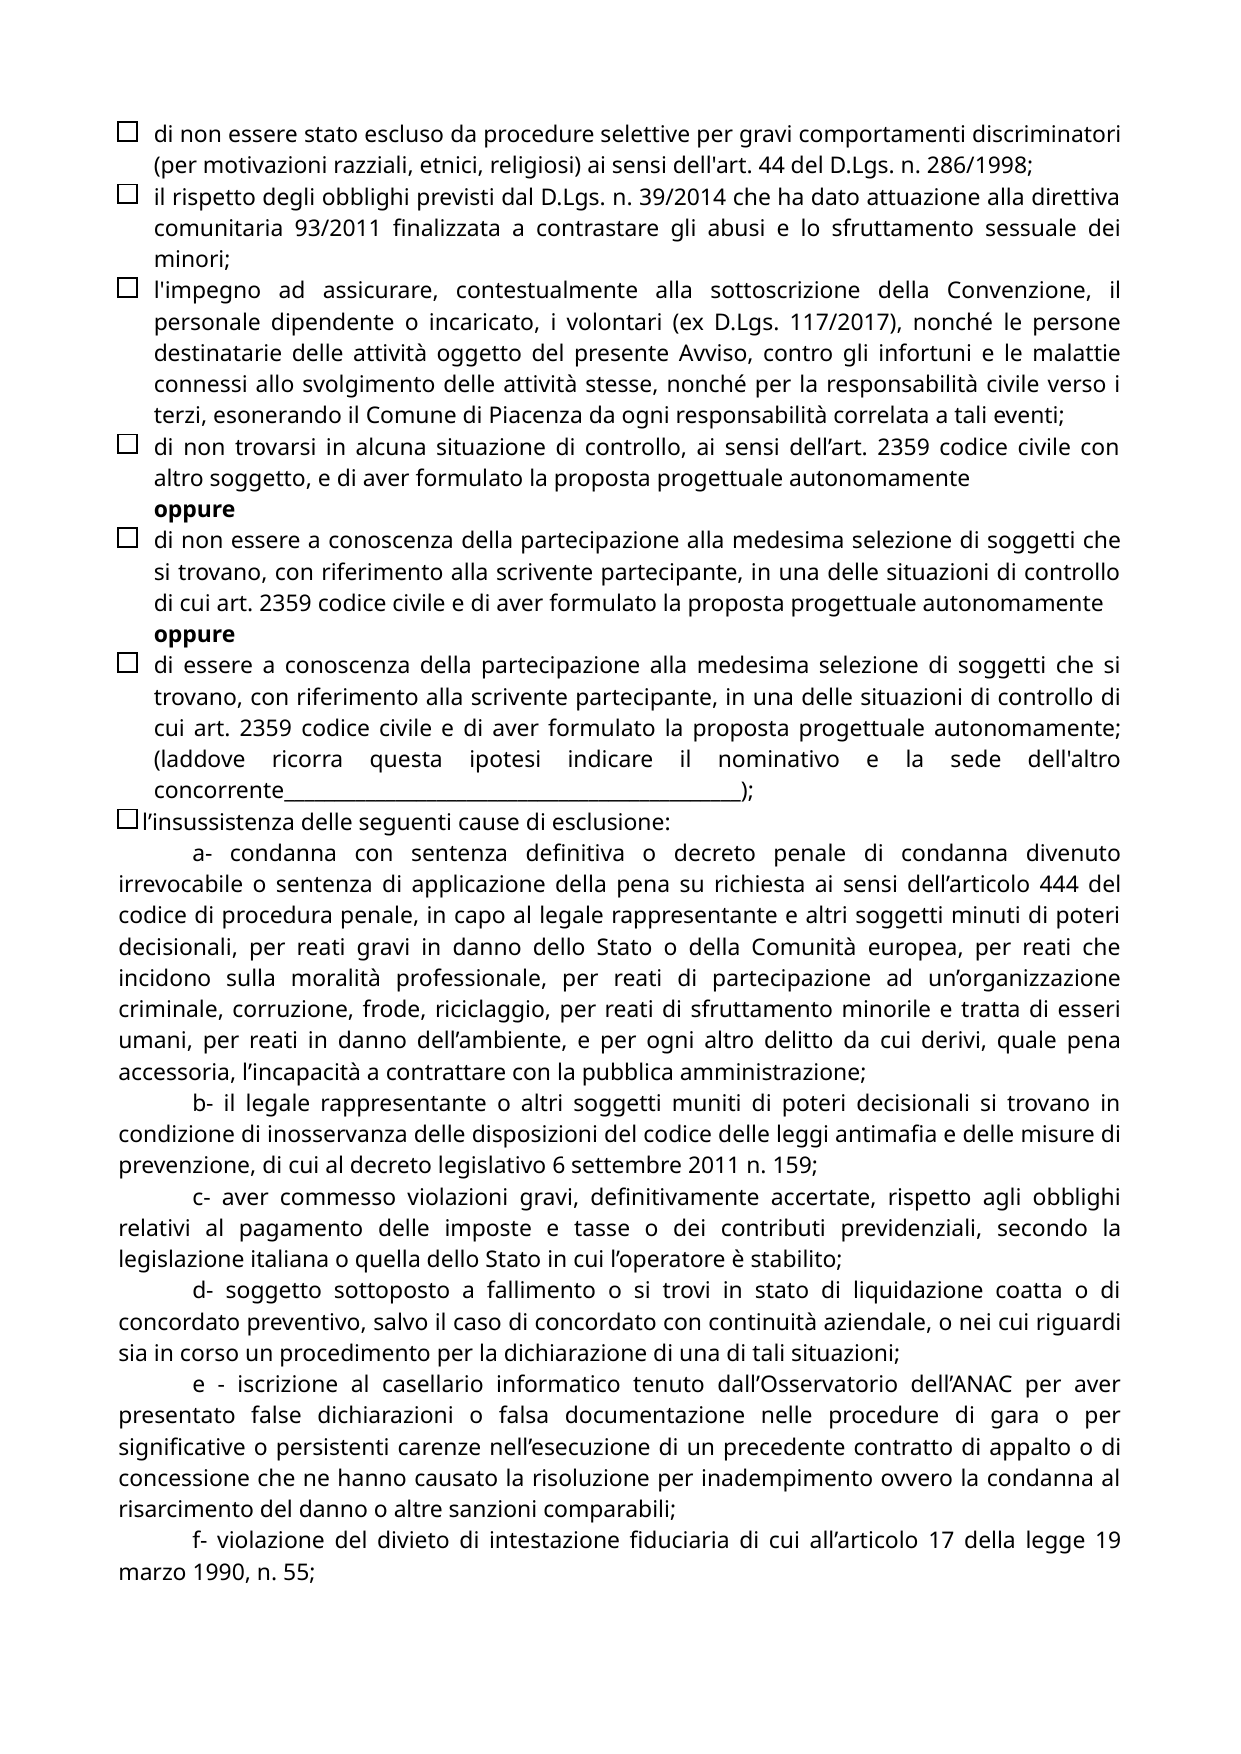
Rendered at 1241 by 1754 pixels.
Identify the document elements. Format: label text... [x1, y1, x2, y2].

text f- violazione del divieto di intestazione fiduciaria di cui all’articolo 17 della legge 19 marzo 1990, n. 55; [118, 1524, 1122, 1587]
list di non trovarsi in alcuna situazione di controllo, ai sensi dell’art. 2359 codice civile con altro soggetto, e di aver formulato la proposta progettuale autonomamente [118, 431, 1122, 493]
list il rispetto degli obblighi previsti dal D.Lgs. n. 39/2014 che ha dato attuazione alla direttiva comunitaria 93/2011 finalizzata a contrastare gli abusi e lo sfruttamento sessuale dei minori; [118, 181, 1122, 274]
list di essere a conoscenza della partecipazione alla medesima selezione di soggetti che si trovano, con riferimento alla scrivente partecipante, in una delle situazioni di controllo di cui art. 2359 codice civile e di aver formulato la proposta progettuale autonomamente; (laddove ricorra questa ipotesi indicare il nominativo e la sede dell'altro concorrente_____________________________________________); [118, 649, 1122, 806]
text l’insussistenza delle seguenti cause di esclusione: [118, 806, 1122, 837]
list oppure [118, 493, 1122, 524]
text a- condanna con sentenza definitiva o decreto penale di condanna divenuto irrevocabile o sentenza di applicazione della pena su richiesta ai sensi dell’articolo 444 del codice di procedura penale, in capo al legale rappresentante e altri soggetti minuti di poteri decisionali, per reati gravi in danno dello Stato o della Comunità europea, per reati che incidono sulla moralità professionale, per reati di partecipazione ad un’organizzazione criminale, corruzione, frode, riciclaggio, per reati di sfruttamento minorile e tratta di esseri umani, per reati in danno dell’ambiente, e per ogni altro delitto da cui derivi, quale pena accessoria, l’incapacità a contrattare con la pubblica amministrazione; [118, 837, 1122, 1087]
text c- aver commesso violazioni gravi, definitivamente accertate, rispetto agli obblighi relativi al pagamento delle imposte e tasse o dei contributi previdenziali, secondo la legislazione italiana o quella dello Stato in cui l’operatore è stabilito; [118, 1181, 1122, 1274]
text e - iscrizione al casellario informatico tenuto dall’Osservatorio dell’ANAC per aver presentato false dichiarazioni o falsa documentazione nelle procedure di gara o per significative o persistenti carenze nell’esecuzione di un precedente contratto di appalto o di concessione che ne hanno causato la risoluzione per inadempimento ovvero la condanna al risarcimento del danno o altre sanzioni comparabili; [118, 1368, 1122, 1524]
list di non essere a conoscenza della partecipazione alla medesima selezione di soggetti che si trovano, con riferimento alla scrivente partecipante, in una delle situazioni di controllo di cui art. 2359 codice civile e di aver formulato la proposta progettuale autonomamente [118, 524, 1122, 618]
list l'impegno ad assicurare, contestualmente alla sottoscrizione della Convenzione, il personale dipendente o incaricato, i volontari (ex D.Lgs. 117/2017), nonché le persone destinatarie delle attività oggetto del presente Avviso, contro gli infortuni e le malattie connessi allo svolgimento delle attività stesse, nonché per la responsabilità civile verso i terzi, esonerando il Comune di Piacenza da ogni responsabilità correlata a tali eventi; [118, 274, 1122, 431]
text b- il legale rappresentante o altri soggetti muniti di poteri decisionali si trovano in condizione di inosservanza delle disposizioni del codice delle leggi antimafia e delle misure di prevenzione, di cui al decreto legislativo 6 settembre 2011 n. 159; [118, 1087, 1122, 1181]
text d- soggetto sottoposto a fallimento o si trovi in stato di liquidazione coatta o di concordato preventivo, salvo il caso di concordato con continuità aziendale, o nei cui riguardi sia in corso un procedimento per la dichiarazione di una di tali situazioni; [118, 1274, 1122, 1368]
list oppure [118, 618, 1122, 649]
list di non essere stato escluso da procedure selettive per gravi comportamenti discriminatori (per motivazioni razziali, etnici, religiosi) ai sensi dell'art. 44 del D.Lgs. n. 286/1998; [118, 118, 1122, 181]
